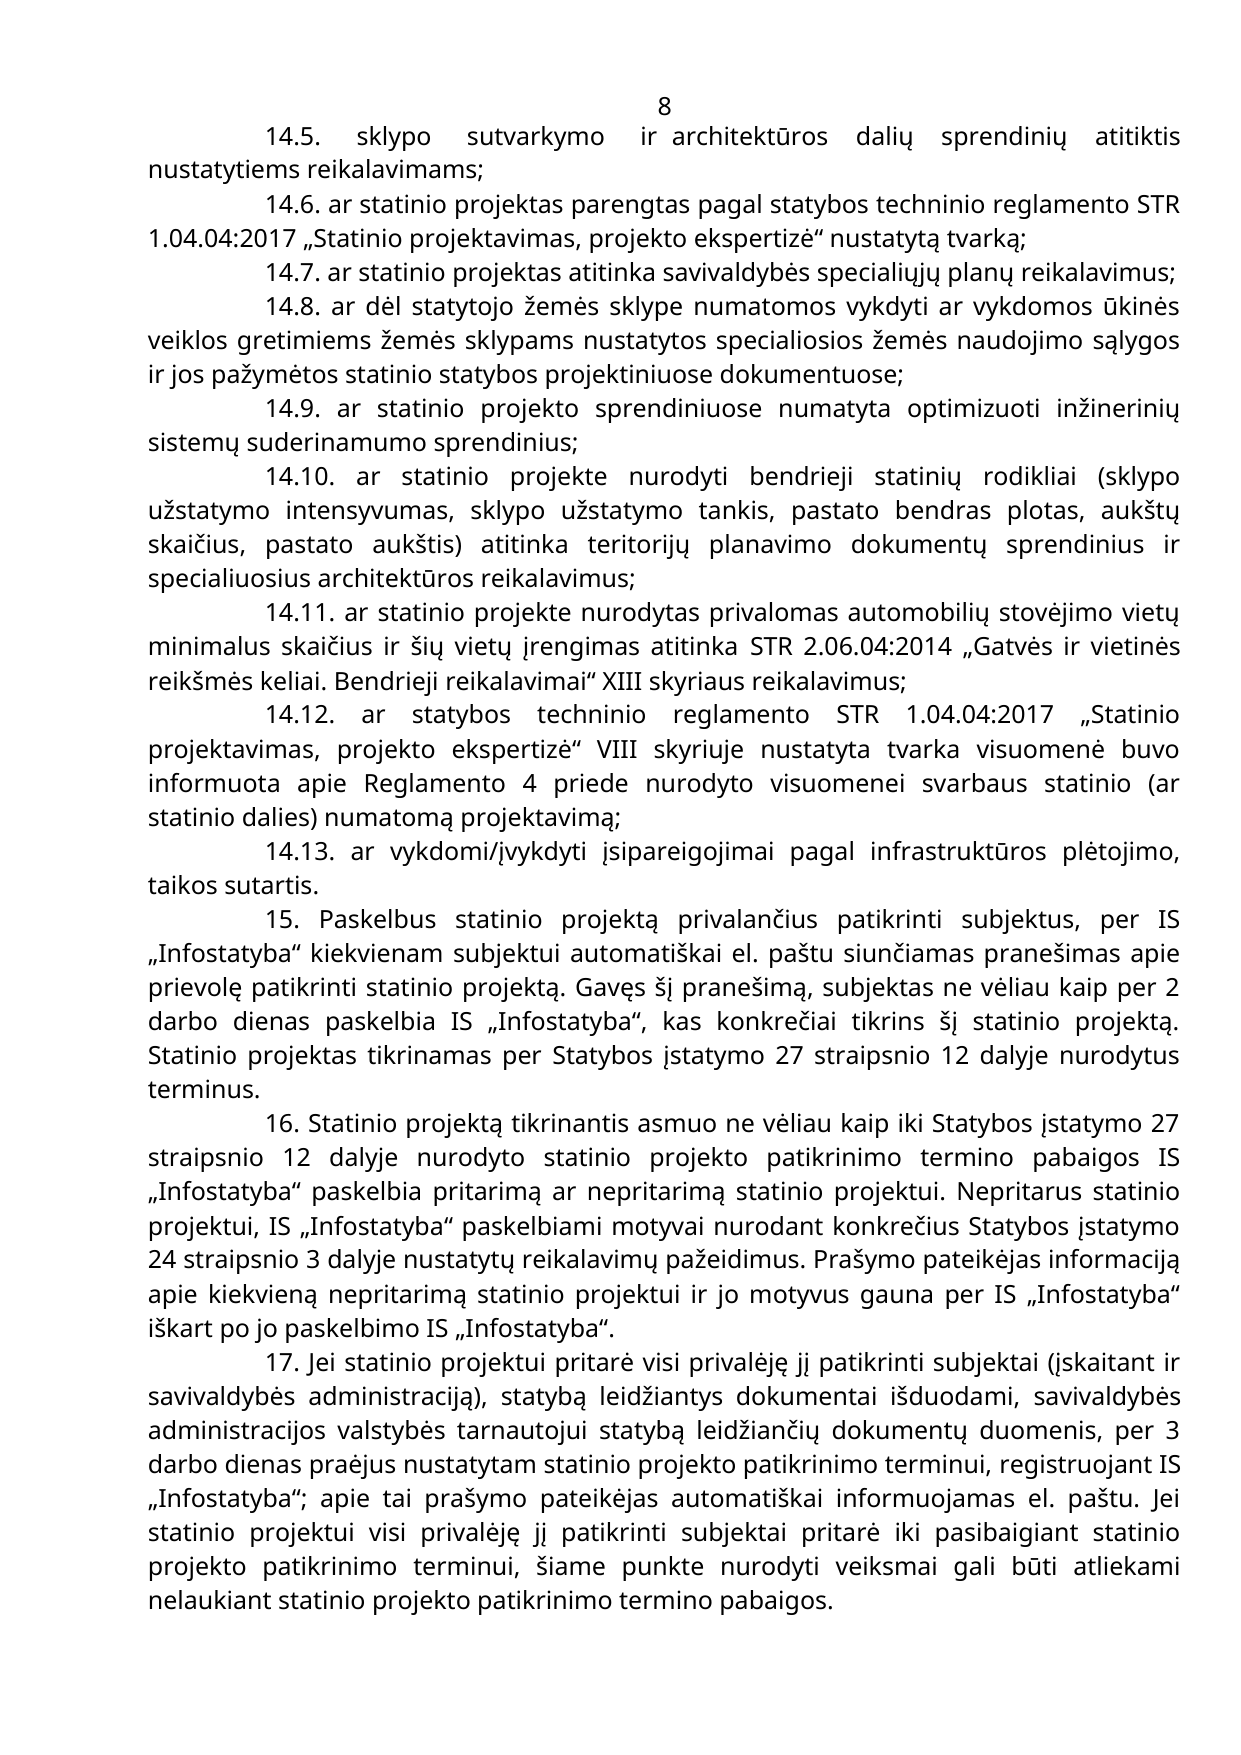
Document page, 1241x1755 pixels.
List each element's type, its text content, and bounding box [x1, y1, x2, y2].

text 17. Jei statinio projektui pritarė visi privalėję jį patikrinti subjektai (įskaitant ir savivaldybės administraciją), statybą leidžiantys dokumentai išduodami, savivaldybės administracijos valstybės tarnautojui statybą leidžiančių dokumentų duomenis, per 3 darbo dienas praėjus nustatytam statinio projekto patikrinimo terminui, registruojant IS „Infostatyba“; apie tai prašymo pateikėjas automatiškai informuojamas el. paštu. Jei statinio projektui visi privalėję jį patikrinti subjektai pritarė iki pasibaigiant statinio projekto patikrinimo terminui, šiame punkte nurodyti veiksmai gali būti atliekami nelaukiant statinio projekto patikrinimo termino pabaigos. [148, 1344, 1181, 1617]
text 14.10. ar statinio projekte nurodyti bendrieji statinių rodikliai (sklypo užstatymo intensyvumas, sklypo užstatymo tankis, pastato bendras plotas, aukštų skaičius, pastato aukštis) atitinka teritorijų planavimo dokumentų sprendinius ir specialiuosius architektūros reikalavimus; [148, 459, 1181, 595]
text 14.8. ar dėl statytojo žemės sklype numatomos vykdyti ar vykdomos ūkinės veiklos gretimiems žemės sklypams nustatytos specialiosios žemės naudojimo sąlygos ir jos pažymėtos statinio statybos projektiniuose dokumentuose; [148, 288, 1181, 391]
text 14.9. ar statinio projekto sprendiniuose numatyta optimizuoti inžinerinių sistemų suderinamumo sprendinius; [148, 391, 1181, 459]
text 14.12. ar statybos techninio reglamento STR 1.04.04:2017 „Statinio projektavimas, projekto ekspertizė“ VIII skyriuje nustatyta tvarka visuomenė buvo informuota apie Reglamento 4 priede nurodyto visuomenei svarbaus statinio (ar statinio dalies) numatomą projektavimą; [148, 697, 1181, 833]
text 15. Paskelbus statinio projektą privalančius patikrinti subjektus, per IS „Infostatyba“ kiekvienam subjektui automatiškai el. paštu siunčiamas pranešimas apie prievolę patikrinti statinio projektą. Gavęs šį pranešimą, subjektas ne vėliau kaip per 2 darbo dienas paskelbia IS „Infostatyba“, kas konkrečiai tikrins šį statinio projektą. Statinio projektas tikrinamas per Statybos įstatymo 27 straipsnio 12 dalyje nurodytus terminus. [148, 902, 1181, 1106]
text 16. Statinio projektą tikrinantis asmuo ne vėliau kaip iki Statybos įstatymo 27 straipsnio 12 dalyje nurodyto statinio projekto patikrinimo termino pabaigos IS „Infostatyba“ paskelbia pritarimą ar nepritarimą statinio projektui. Nepritarus statinio projektui, IS „Infostatyba“ paskelbiami motyvai nurodant konkrečius Statybos įstatymo 24 straipsnio 3 dalyje nustatytų reikalavimų pažeidimus. Prašymo pateikėjas informaciją apie kiekvieną nepritarimą statinio projektui ir jo motyvus gauna per IS „Infostatyba“ iškart po jo paskelbimo IS „Infostatyba“. [148, 1106, 1181, 1344]
text 14.13. ar vykdomi/įvykdyti įsipareigojimai pagal infrastruktūros plėtojimo, taikos sutartis. [148, 833, 1181, 902]
text 14.5. sklypo sutvarkymo ir architektūros dalių sprendinių atitiktis nustatytiems reikalavimams; [148, 118, 1181, 186]
text 14.11. ar statinio projekte nurodytas privalomas automobilių stovėjimo vietų minimalus skaičius ir šių vietų įrengimas atitinka STR 2.06.04:2014 „Gatvės ir vietinės reikšmės keliai. Bendrieji reikalavimai“ XIII skyriaus reikalavimus; [148, 595, 1181, 697]
text 14.6. ar statinio projektas parengtas pagal statybos techninio reglamento STR 1.04.04:2017 „Statinio projektavimas, projekto ekspertizė“ nustatytą tvarką; [148, 186, 1181, 254]
text 14.7. ar statinio projektas atitinka savivaldybės specialiųjų planų reikalavimus; [148, 254, 1181, 288]
